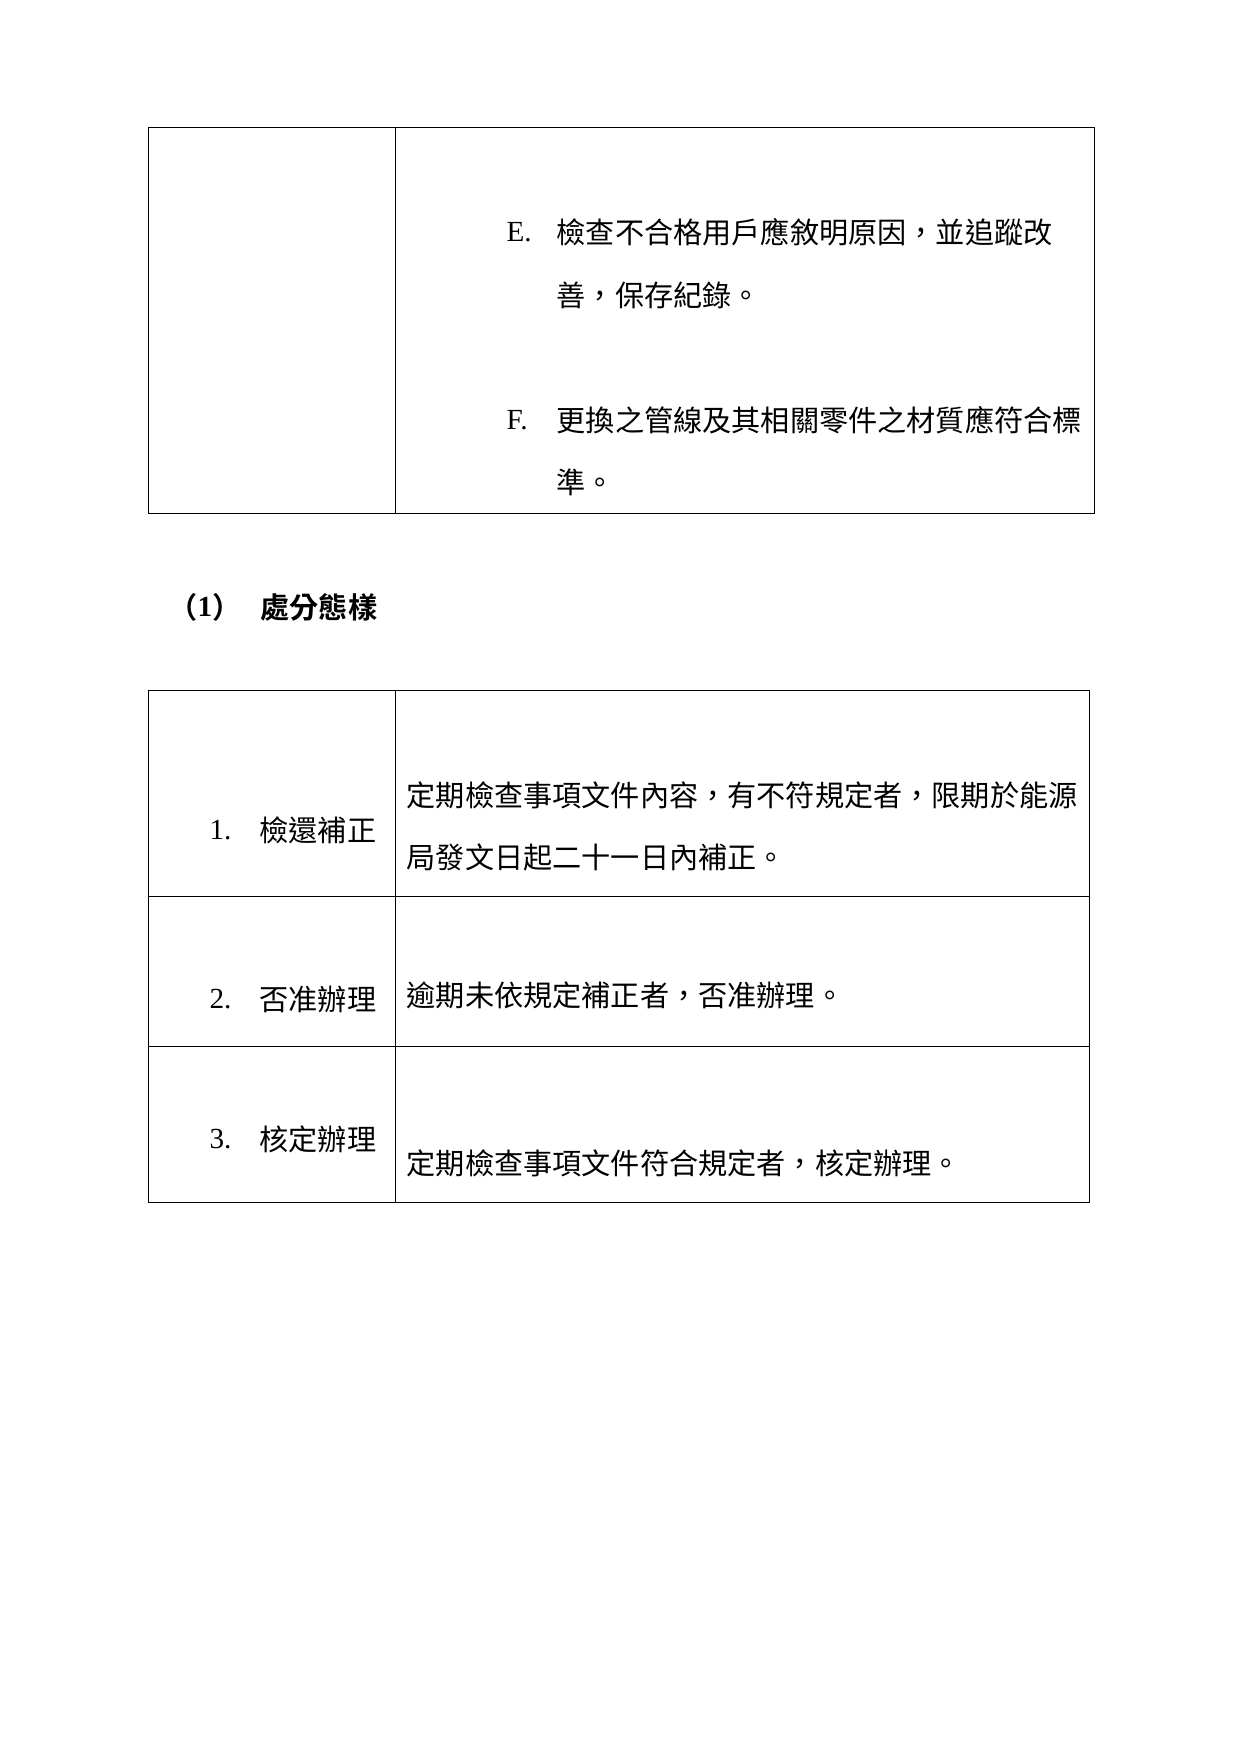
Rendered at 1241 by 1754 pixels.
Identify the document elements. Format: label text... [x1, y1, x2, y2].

table_cell 核定辦理 [149, 1047, 395, 1202]
table_cell 定期檢查事項包括： 檢查項目（高、中與低壓管線）。 期限（依公用天然氣事業與用戶之約定或合約）。 費用計算方式（含工資及材料費用）。 作業方式（事前通知等）。 內容審查： 管線洩漏之虞（如有鏽蝕情形）認定標準應明確。 期限應明確。 檢查人員之資格為甲級或乙級專業人員。 明確收費項目之費用計算方式。 檢查不合格用戶應敘明原因，並追蹤改善，保存紀錄。 更換之管線及其相關零件之材質應符合標準。 [396, 128, 1094, 513]
table_header 檢還補正 [149, 691, 395, 896]
table_header 定期檢查事項文件內容，有不符規定者，限期於能源局發文日起二十一日內補正。 [396, 691, 1089, 896]
table_cell [149, 128, 395, 513]
table_cell 逾期未依規定補正者，否准辦理。 [396, 897, 1089, 1046]
table_cell 定期檢查事項文件符合規定者，核定辦理。 [396, 1047, 1089, 1202]
list 處分態樣 [168, 564, 1122, 627]
table_cell 否准辦理 [149, 897, 395, 1046]
